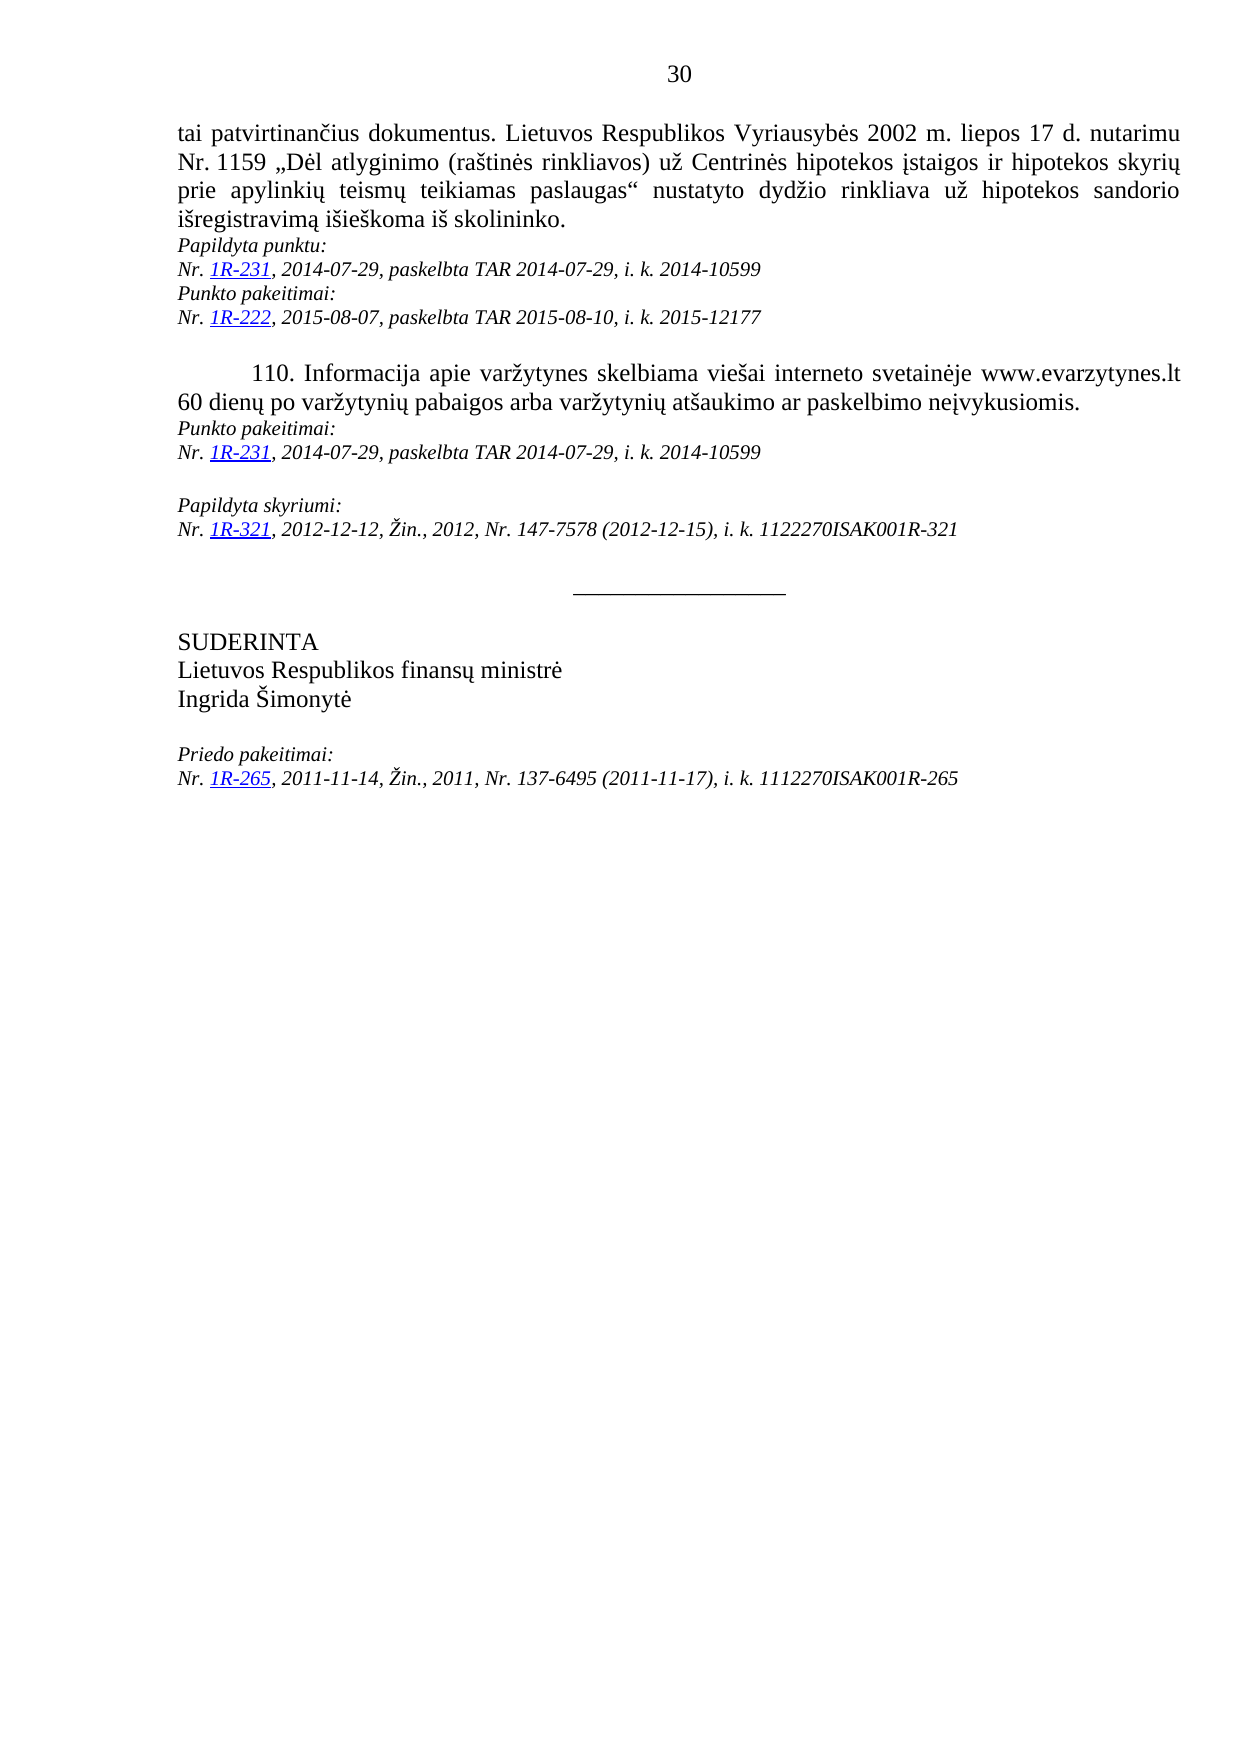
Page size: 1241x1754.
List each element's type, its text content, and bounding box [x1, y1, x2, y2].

text Papildyta skyriumi: [177, 492, 1181, 517]
text Punkto pakeitimai: [177, 416, 1181, 440]
text Nr. 1R-222, 2015-08-07, paskelbta TAR 2015-08-10, i. k. 2015-12177 [177, 305, 1181, 329]
text Nr. 1R-231, 2014-07-29, paskelbta TAR 2014-07-29, i. k. 2014-10599 [177, 257, 1181, 281]
text _________________ [177, 569, 1181, 598]
text tai patvirtinančius dokumentus. Lietuvos Respublikos Vyriausybės 2002 m. liepos 17 d. nutarimu Nr. 1159 „Dėl atlyginimo (raštinės rinkliavos) už Centrinės hipotekos įstaigos ir hipotekos skyrių prie apylinkių teismų teikiamas paslaugas“ nustatyto dydžio rinkliava už hipotekos sandorio išregistravimą išieškoma iš skolininko. [177, 118, 1181, 233]
text SUDERINTA [177, 627, 1181, 656]
text Lietuvos Respublikos finansų ministrė [177, 656, 1181, 684]
text Nr. 1R-265, 2011-11-14, Žin., 2011, Nr. 137-6495 (2011-11-17), i. k. 1112270ISAK001R-265 [177, 766, 1181, 790]
text 110. Informacija apie varžytynes skelbiama viešai interneto svetainėje www.evarzytynes.lt 60 dienų po varžytynių pabaigos arba varžytynių atšaukimo ar paskelbimo neįvykusiomis. [177, 358, 1181, 416]
text Priedo pakeitimai: [177, 742, 1181, 766]
text Ingrida Šimonytė [177, 684, 1181, 713]
text Papildyta punktu: [177, 233, 1181, 257]
text Punkto pakeitimai: [177, 281, 1181, 305]
text Nr. 1R-231, 2014-07-29, paskelbta TAR 2014-07-29, i. k. 2014-10599 [177, 440, 1181, 464]
text Nr. 1R-321, 2012-12-12, Žin., 2012, Nr. 147-7578 (2012-12-15), i. k. 1122270ISAK001R-321 [177, 517, 1181, 541]
